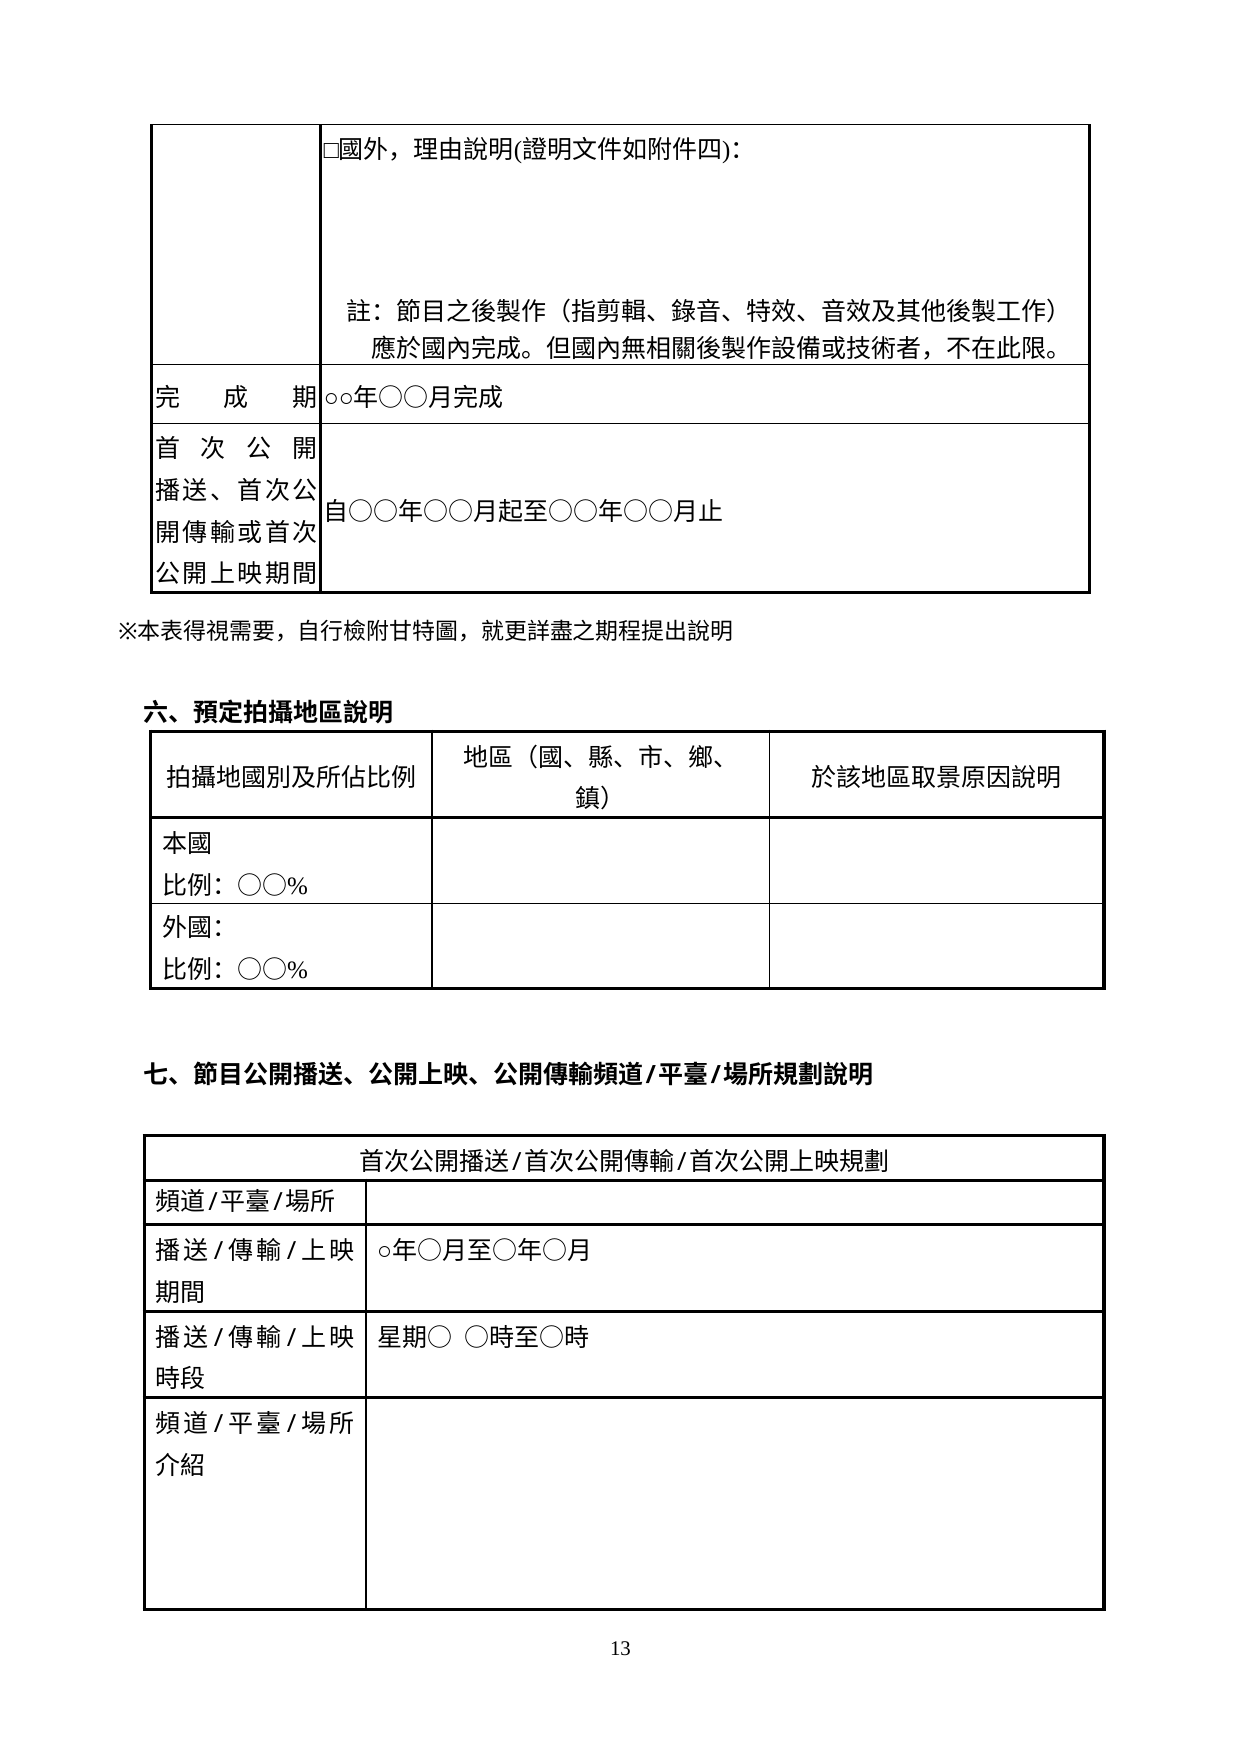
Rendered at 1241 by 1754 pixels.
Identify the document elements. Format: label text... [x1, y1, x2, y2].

text 七、節目公開播送、公開上映、公開傳輸頻道/平臺/場所規劃說明 [143, 1050, 1122, 1092]
table_header 於該地區取景原因說明 [770, 733, 1102, 816]
text 六、預定拍攝地區說明 [143, 688, 1122, 729]
text ※本表得視需要，自行檢附甘特圖，就更詳盡之期程提出說明 [118, 613, 1122, 646]
table_header 地區（國、縣、市、鄉、鎮） [433, 733, 769, 816]
table_cell [433, 904, 769, 987]
table_cell 本國 比例：○○% [152, 819, 431, 902]
table_cell 自○○年○○月起至○○年○○月止 [322, 424, 1088, 591]
table_cell 外國： 比例：○○% [152, 904, 431, 987]
table_header 首次公開播送/首次公開傳輸/首次公開上映規劃 [146, 1137, 1102, 1178]
table_cell 星期○ ○時至○時 [367, 1313, 1102, 1396]
table_cell 完成期 [153, 365, 319, 423]
table_cell [367, 1182, 1102, 1223]
table_cell ○年○月至○年○月 [367, 1226, 1102, 1310]
table_cell ○○年○○月完成 [322, 365, 1088, 423]
table_cell 播送/傳輸/上映期間 [146, 1226, 365, 1310]
table_cell 首次公開 播送、首次公開傳輸或首次公開上映期間 [153, 424, 319, 591]
table_cell [433, 819, 769, 902]
table_header 拍攝地國別及所佔比例 [152, 733, 431, 816]
table_cell □國外，理由說明(證明文件如附件四)： 註：節目之後製作（指剪輯、錄音、特效、音效及其他後製工作） 應於國內完成。但國內無相關後製作設備或技術者，不在此限。 [322, 125, 1088, 364]
table_cell [770, 904, 1102, 987]
table_cell [153, 125, 319, 364]
table_cell [367, 1399, 1102, 1608]
table_cell 播送/傳輸/上映時段 [146, 1313, 365, 1396]
table_cell 頻道/平臺/場所 [146, 1182, 365, 1223]
table_cell 頻道/平臺/場所介紹 [146, 1399, 365, 1608]
table_cell [770, 819, 1102, 902]
